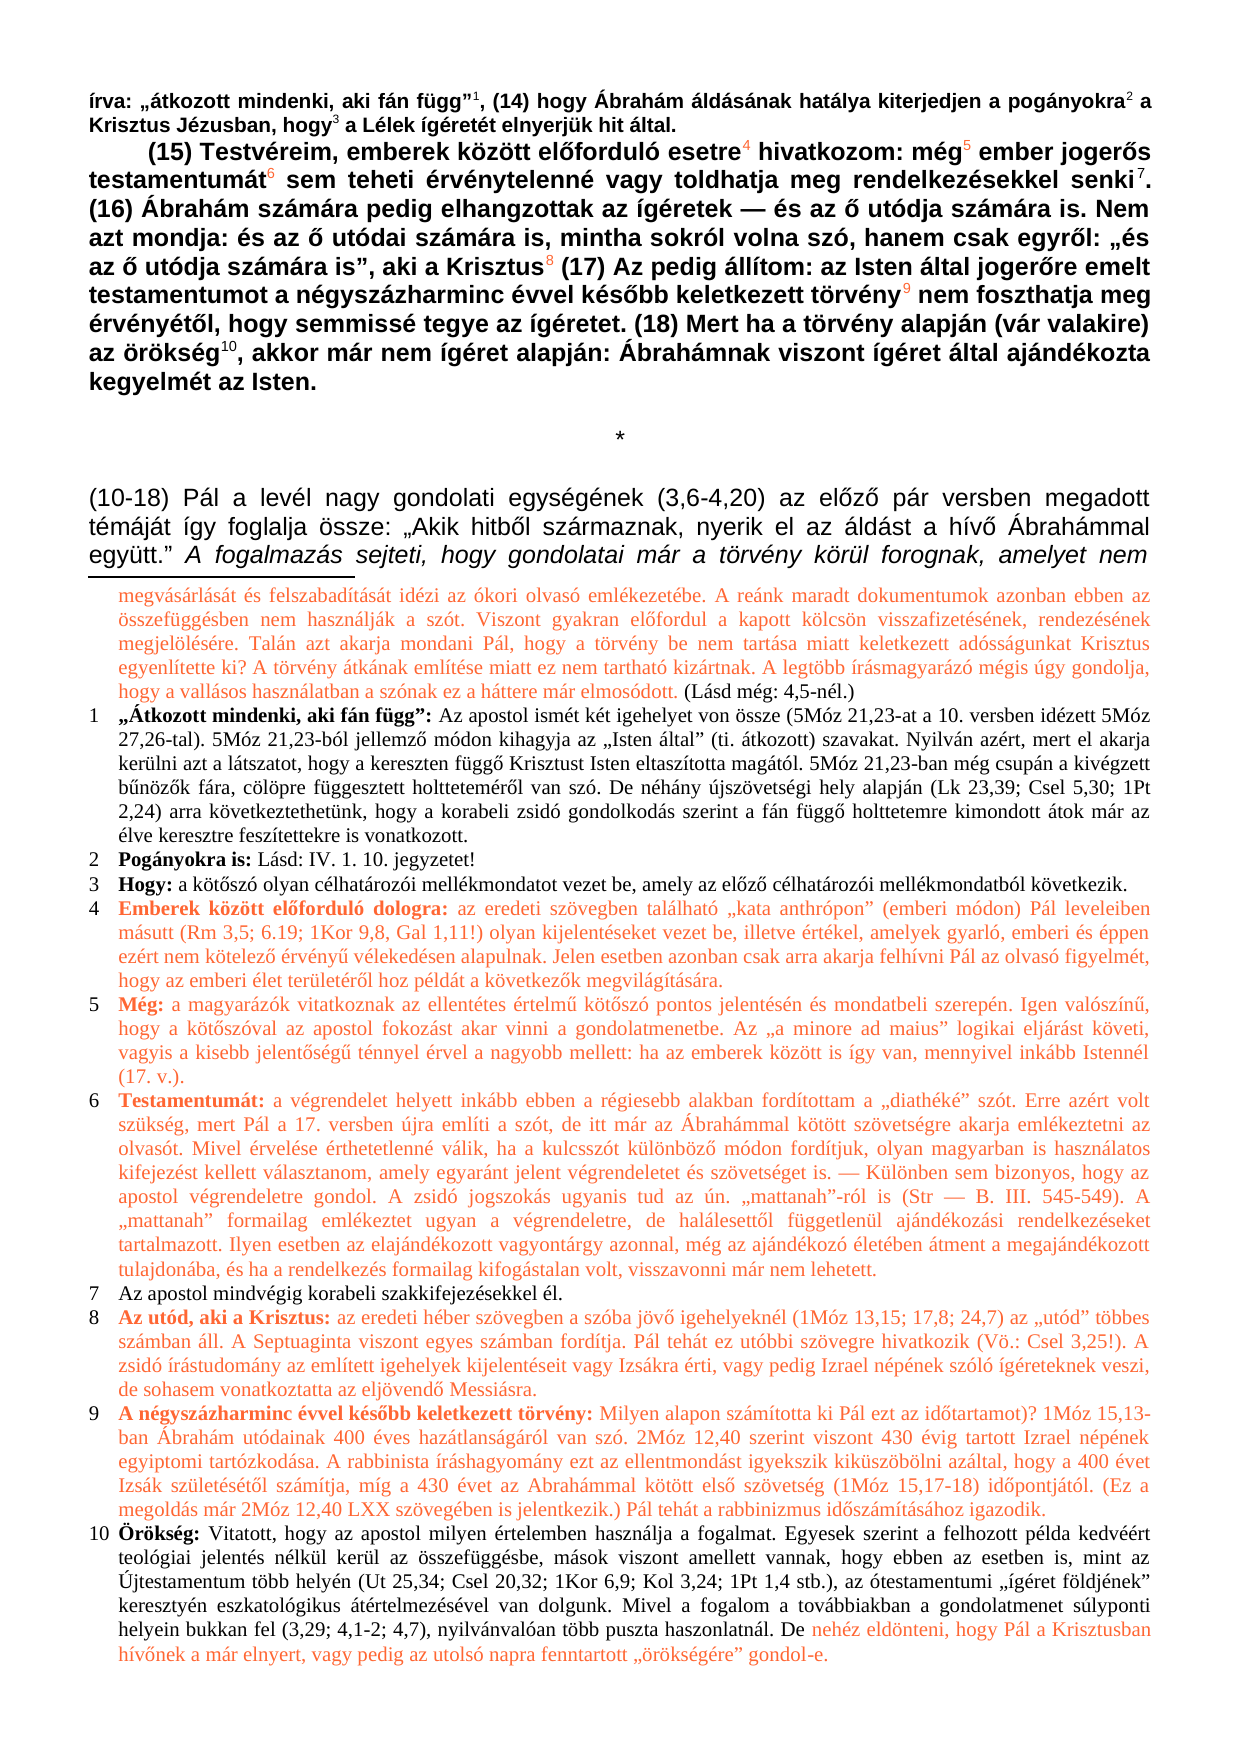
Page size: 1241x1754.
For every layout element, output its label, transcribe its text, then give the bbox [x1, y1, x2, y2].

text Emberek között előforduló dologra: az eredeti szövegben található „kata anthrópon” (emberi módon) Pál leveleiben másutt (Rm 3,5; 6.19; 1Kor 9,8, Gal 1,11!) olyan kijelentéseket vezet be, illetve értékel, amelyek gyarló, emberi és éppen ezért nem kötelező érvényű vélekedésen alapulnak. Jelen esetben azonban csak arra akarja felhívni Pál az olvasó figyelmét, hogy az emberi élet területéről hoz példát a következők megvilágítására. [88, 895, 1152, 992]
text (10-18) Pál a levél nagy gondolati egységének (3,6-4,20) az előző pár versben megadott témáját így foglalja össze: „Akik hitből származnak, nyerik el az áldást a hívő Ábrahámmal együtt.” A fogalmazás sejteti, hogy gondolatai már a törvény körül forognak, amelyet nem [88, 483, 1152, 569]
text Pogányokra is: Lásd: IV. 1. 10. jegyzetet! [88, 847, 1152, 871]
text Még: a magyarázók vitatkoznak az ellentétes értelmű kötőszó pontos jelentésén és mondatbeli szerepén. Igen valószínű, hogy a kötőszóval az apostol fokozást akar vinni a gondolatmenetbe. Az „a minore ad maius” logikai eljárást követi, vagyis a kisebb jelentőségű ténnyel érvel a nagyobb mellett: ha az emberek között is így van, mennyivel inkább Istennél (17. v.). [88, 992, 1152, 1088]
text (15) Testvéreim, emberek között előforduló esetre hivatkozom: még ember jogerős testamentumát sem teheti érvénytelenné vagy toldhatja meg rendelkezésekkel senki. (16) Ábrahám számára pedig elhangzottak az ígéretek — és az ő utódja számára is. Nem azt mondja: és az ő utódai számára is, mintha sokról volna szó, hanem csak egyről: „és az ő utódja számára is”, aki a Krisztus (17) Az pedig állítom: az Isten által jogerőre emelt testamentumot a négyszázharminc évvel később keletkezett törvény nem foszthatja meg érvényétől, hogy semmissé tegye az ígéretet. (18) Mert ha a törvény alapján (vár valakire) az örökség, akkor már nem ígéret alapján: Ábrahámnak viszont ígéret által ajándékozta kegyelmét az Isten. [88, 136, 1152, 395]
text Az apostol mindvégig korabeli szakkifejezésekkel él. [88, 1280, 1152, 1304]
text A négyszázharminc évvel később keletkezett törvény: Milyen alapon számította ki Pál ezt az időtartamot)? 1Móz 15,13-ban Ábrahám utódainak 400 éves hazátlanságáról van szó. 2Móz 12,40 szerint viszont 430 évig tartott Izrael népének egyiptomi tartózkodása. A rabbinista íráshagyomány ezt az ellentmondást igyekszik kiküszöbölni azáltal, hogy a 400 évet Izsák születésétől számítja, míg a 430 évet az Abrahámmal kötött első szövetség (1Móz 15,17-18) időpontjától. (Ez a megoldás már 2Móz 12,40 LXX szövegében is jelentkezik.) Pál tehát a rabbinizmus időszámításához igazodik. [88, 1401, 1152, 1521]
text „Átkozott mindenki, aki fán függ”: Az apostol ismét két igehelyet von össze (5Móz 21,23-at a 10. versben idézett 5Móz 27,26-tal). 5Móz 21,23-ból jellemző módon kihagyja az „Isten által” (ti. átkozott) szavakat. Nyilván azért, mert el akarja kerülni azt a látszatot, hogy a kereszten függő Krisztust Isten eltaszította magától. 5Móz 21,23-ban még csupán a kivégzett bűnözők fára, cölöpre függesztett holtteteméről van szó. De néhány újszövetségi hely alapján (Lk 23,39; Csel 5,30; 1Pt 2,24) arra következtethetünk, hogy a korabeli zsidó gondolkodás szerint a fán függő holttetemre kimondott átok már az élve keresztre feszítettekre is vonatkozott. [88, 703, 1152, 847]
text * [88, 425, 1152, 453]
text Örökség: Vitatott, hogy az apostol milyen értelemben használja a fogalmat. Egyesek szerint a felhozott példa kedvéért teológiai jelentés nélkül kerül az összefüggésbe, mások viszont amellett vannak, hogy ebben az esetben is, mint az Újtestamentum több helyén (Ut 25,34; Csel 20,32; 1Kor 6,9; Kol 3,24; 1Pt 1,4 stb.), az ótestamentumi „ígéret földjének” keresztyén eszkatológikus átértelmezésével van dolgunk. Mivel a fogalom a továbbiakban a gondolatmenet súlyponti helyein bukkan fel (3,29; 4,1-2; 4,7), nyilvánvalóan több puszta haszonlatnál. De nehéz eldönteni, hogy Pál a Krisztusban hívőnek a már elnyert, vagy pedig az utolsó napra fenntartott „örökségére” gondol‑e. [88, 1521, 1152, 1665]
text Hogy: a kötőszó olyan célhatározói mellékmondatot vezet be, amely az előző célhatározói mellékmondatból következik. [88, 871, 1152, 895]
text írva: „átkozott mindenki, aki fán függ”, (14) hogy Ábrahám áldásának hatálya kiterjedjen a pogányokra a Krisztus Jézusban, hogy a Lélek ígéretét elnyerjük hit által. [88, 88, 1152, 136]
text Testamentumát: a végrendelet helyett inkább ebben a régiesebb alakban fordítottam a „diathéké” szót. Erre azért volt szükség, mert Pál a 17. versben újra említi a szót, de itt már az Ábrahámmal kötött szövetségre akarja emlékeztetni az olvasót. Mivel érvelése érthetetlenné válik, ha a kulcsszót különböző módon fordítjuk, olyan magyarban is használatos kifejezést kellett választanom, amely egyaránt jelent végrendeletet és szövetséget is. — Különben sem bizonyos, hogy az apostol végrendeletre gondol. A zsidó jogszokás ugyanis tud az ún. „mattanah”-ról is (Str — B. III. 545-549). A „mattanah” formailag emlékeztet ugyan a végrendeletre, de halálesettől függetlenül ajándékozási rendelkezéseket tartalmazott. Ilyen esetben az elajándékozott vagyontárgy azonnal, még az ajándékozó életében átment a megajándékozott tulajdonába, és ha a rendelkezés formailag kifogástalan volt, visszavonni már nem lehetett. [88, 1088, 1152, 1280]
text Az utód, aki a Krisztus: az eredeti héber szövegben a szóba jövő igehelyeknél (1Móz 13,15; 17,8; 24,7) az „utód” többes számban áll. A Septuaginta viszont egyes számban fordítja. Pál tehát ez utóbbi szövegre hivatkozik (Vö.: Csel 3,25!). A zsidó írástudomány az említett igehelyek kijelentéseit vagy Izsákra érti, vagy pedig Izrael népének szóló ígéreteknek veszi, de sohasem vonatkoztatta az eljövendő Messiásra. [88, 1304, 1152, 1401]
text megvásárlását és felszabadítását idézi az ókori olvasó emlékezetébe. A reánk maradt dokumentumok azonban ebben az összefüggésben nem használják a szót. Viszont gyakran előfordul a kapott kölcsön visszafizetésének, rendezésének megjelölésére. Talán azt akarja mondani Pál, hogy a törvény be nem tartása miatt keletkezett adósságunkat Krisztus egyenlítette ki? A törvény átkának említése miatt ez nem tartható kizártnak. A legtöbb írásmagyarázó mégis úgy gondolja, hogy a vallásos használatban a szónak ez a háttere már elmosódott. (Lásd még: 4,5-nél.) [88, 583, 1152, 703]
